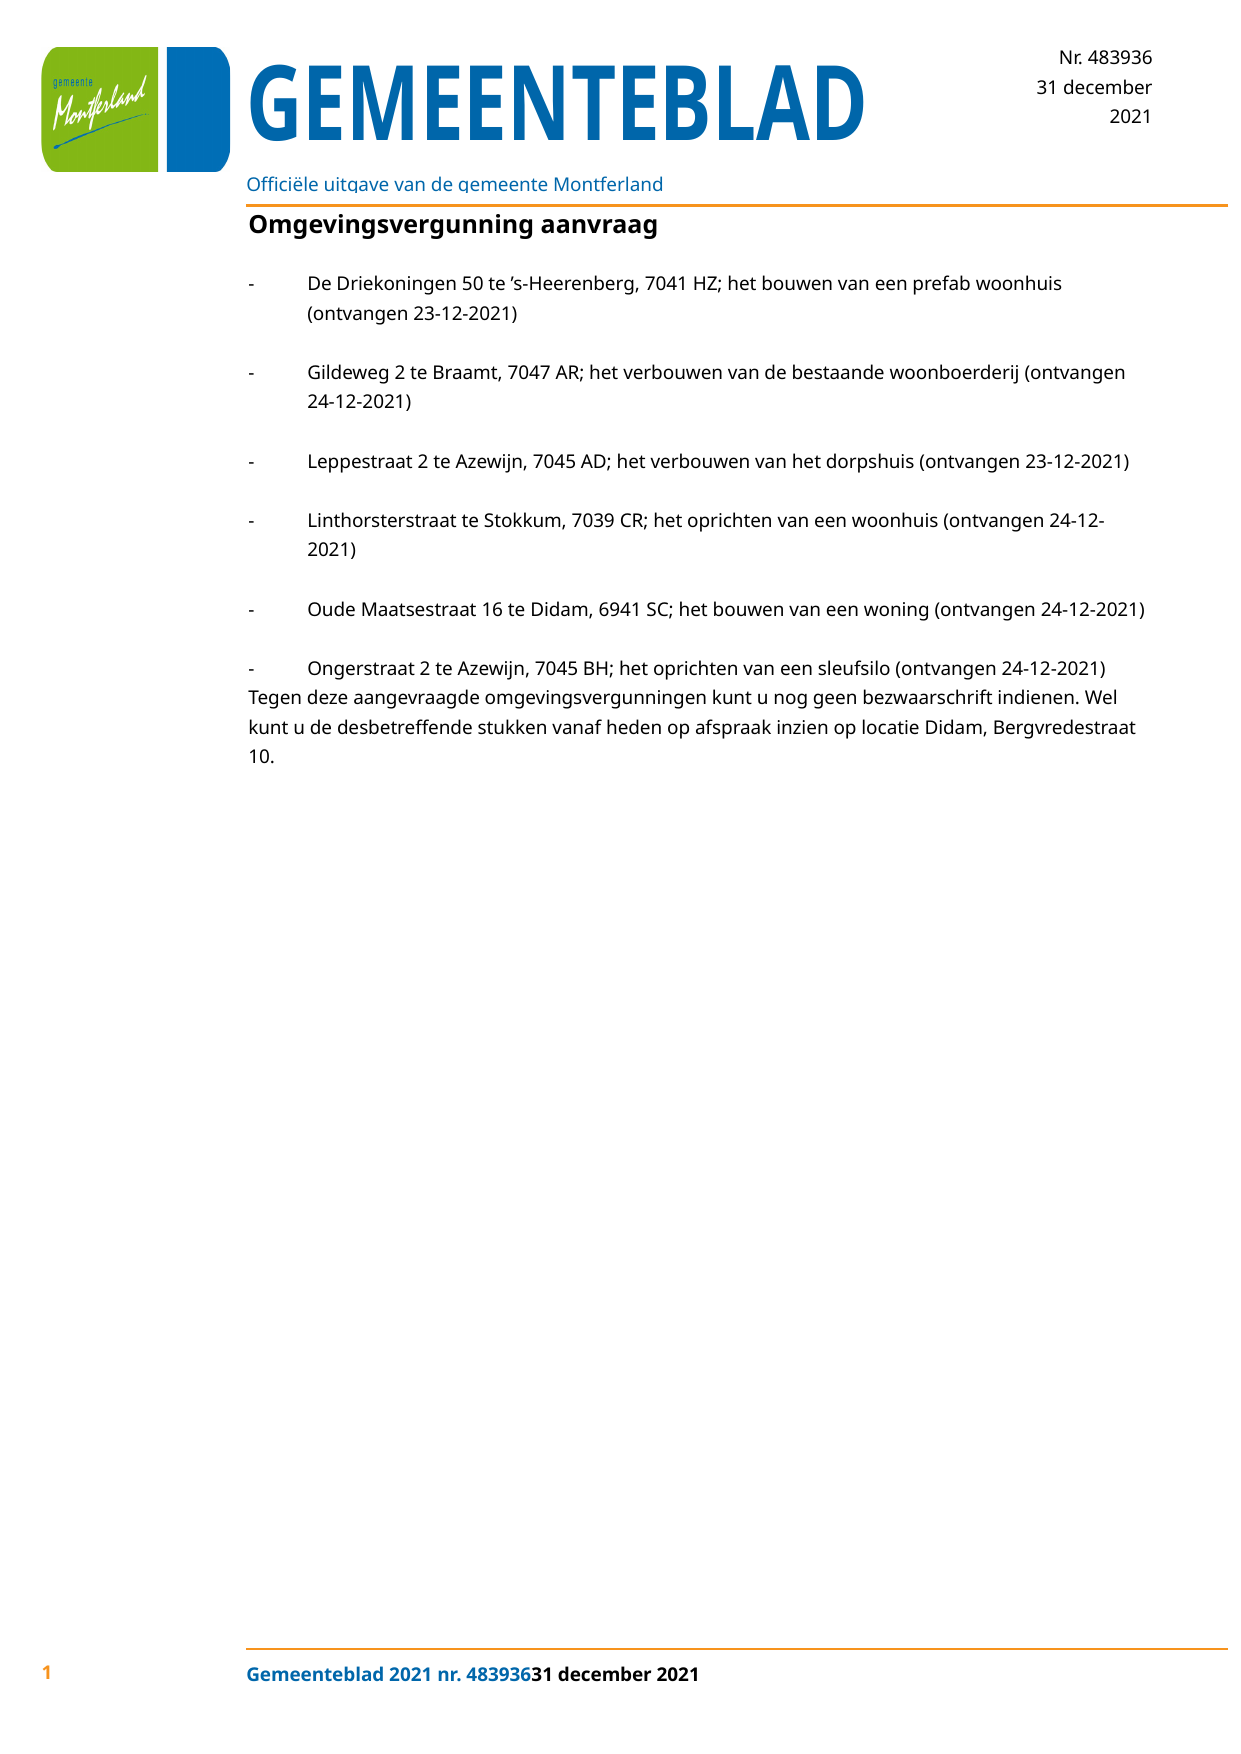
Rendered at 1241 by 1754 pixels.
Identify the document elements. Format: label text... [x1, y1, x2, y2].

list De Driekoningen 50 te ’s-Heerenberg, 7041 HZ; het bouwen van een prefab woonhuis (ontvangen 23-12-2021) [248, 270, 1152, 326]
list Ongerstraat 2 te Azewijn, 7045 BH; het oprichten van een sleufsilo (ontvangen 24-12-2021) [248, 655, 1152, 681]
list Linthorsterstraat te Stokkum, 7039 CR; het oprichten van een woonhuis (ontvangen 24-12-2021) [248, 507, 1152, 562]
list Gildeweg 2 te Braamt, 7047 AR; het verbouwen van de bestaande woonboerderij (ontvangen 24-12-2021) [248, 359, 1152, 414]
text Omgevingsvergunning aanvraag [248, 207, 1152, 241]
list Leppestraat 2 te Azewijn, 7045 AD; het verbouwen van het dorpshuis (ontvangen 23-12-2021) [248, 448, 1152, 473]
list Oude Maatsestraat 16 te Didam, 6941 SC; het bouwen van een woning (ontvangen 24-12-2021) [248, 596, 1152, 621]
picture [41, 47, 231, 172]
text Tegen deze aangevraagde omgevingsvergunningen kunt u nog geen bezwaarschrift indienen. Wel kunt u de desbetreffende stukken vanaf heden op afspraak inzien op locatie Didam, Bergvredestraat 10. [248, 684, 1152, 769]
